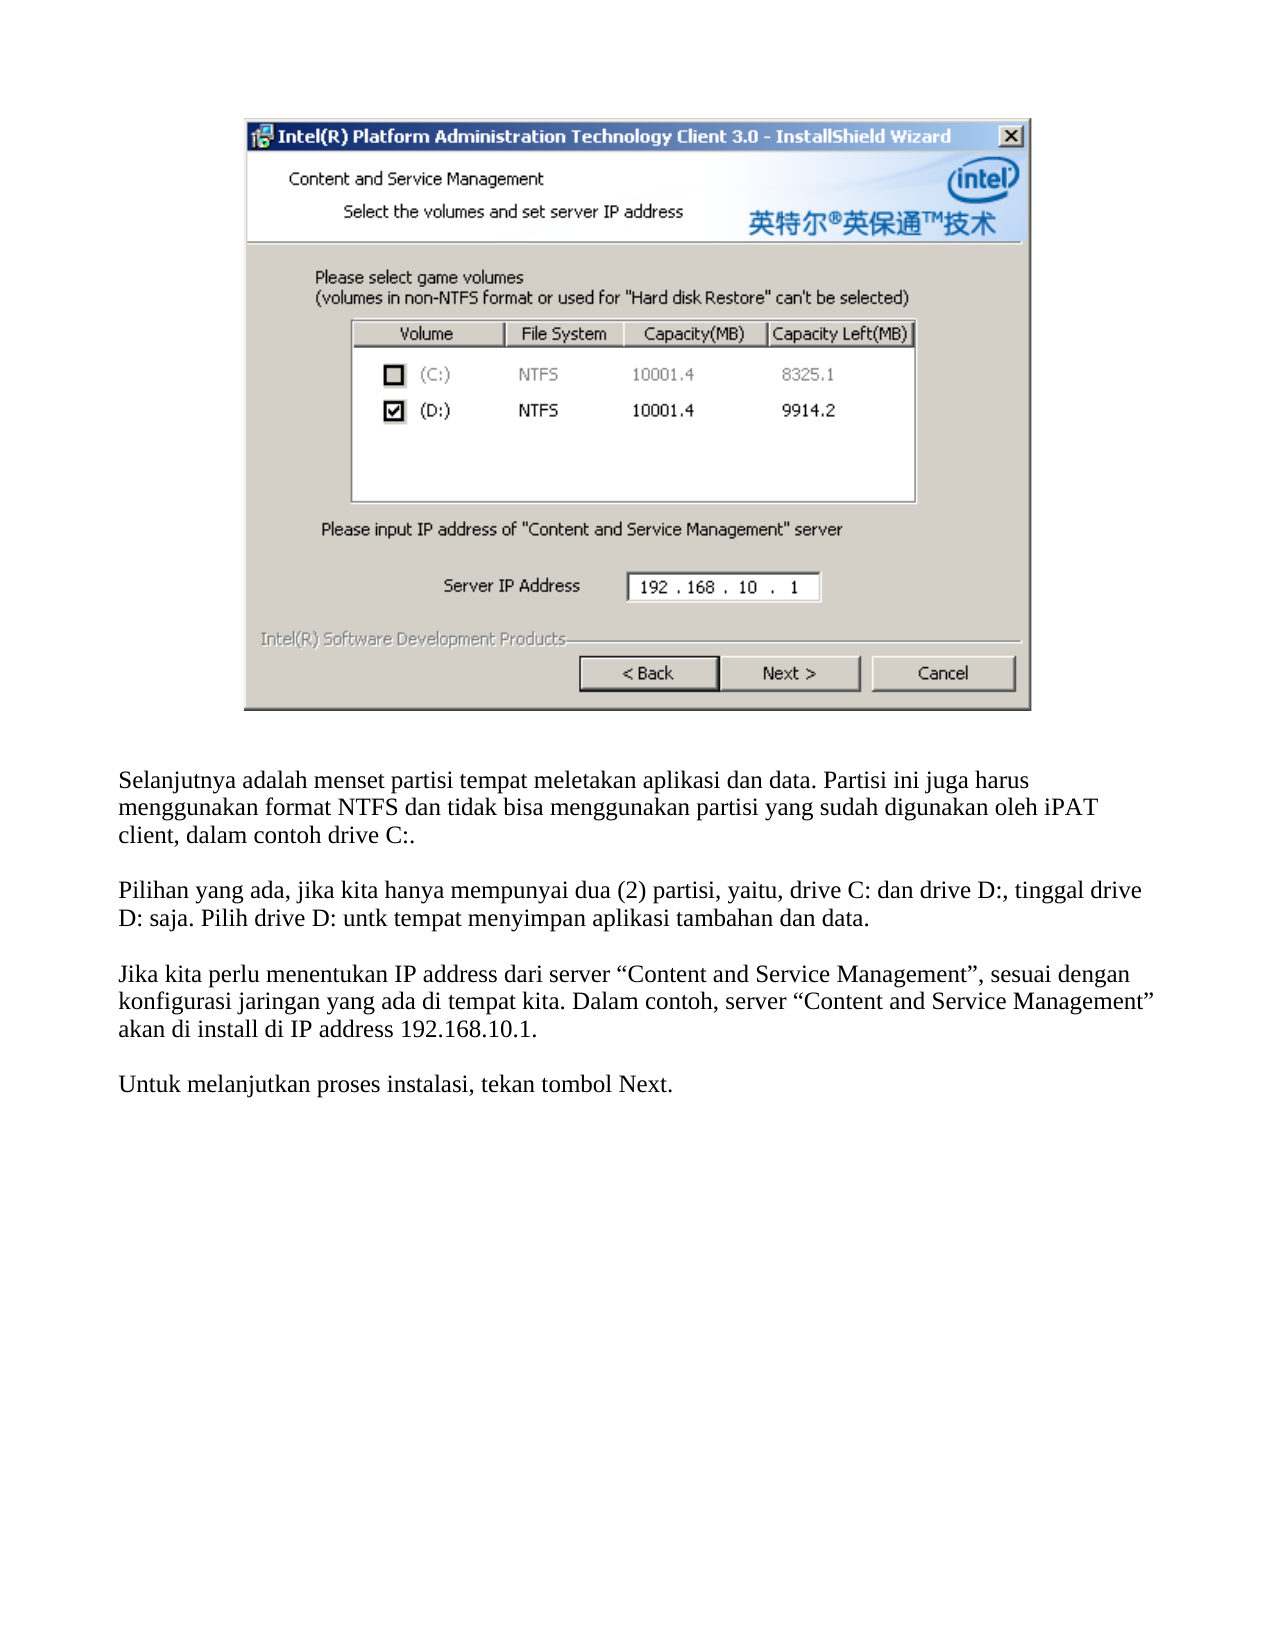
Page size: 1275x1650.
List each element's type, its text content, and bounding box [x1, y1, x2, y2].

picture [243, 118, 1032, 711]
text Untuk melanjutkan proses instalasi, tekan tombol Next. [118, 1071, 1157, 1098]
text Selanjutnya adalah menset partisi tempat meletakan aplikasi dan data. Partisi ini juga harus menggunakan format NTFS dan tidak bisa menggunakan partisi yang sudah digunakan oleh iPAT client, dalam contoh drive C:. [118, 766, 1157, 849]
text Pilihan yang ada, jika kita hanya mempunyai dua (2) partisi, yaitu, drive C: dan drive D:, tinggal drive D: saja. Pilih drive D: untk tempat menyimpan aplikasi tambahan dan data. [118, 877, 1157, 932]
text Jika kita perlu menentukan IP address dari server “Content and Service Management”, sesuai dengan konfigurasi jaringan yang ada di tempat kita. Dalam contoh, server “Content and Service Management” akan di install di IP address 192.168.10.1. [118, 960, 1157, 1043]
